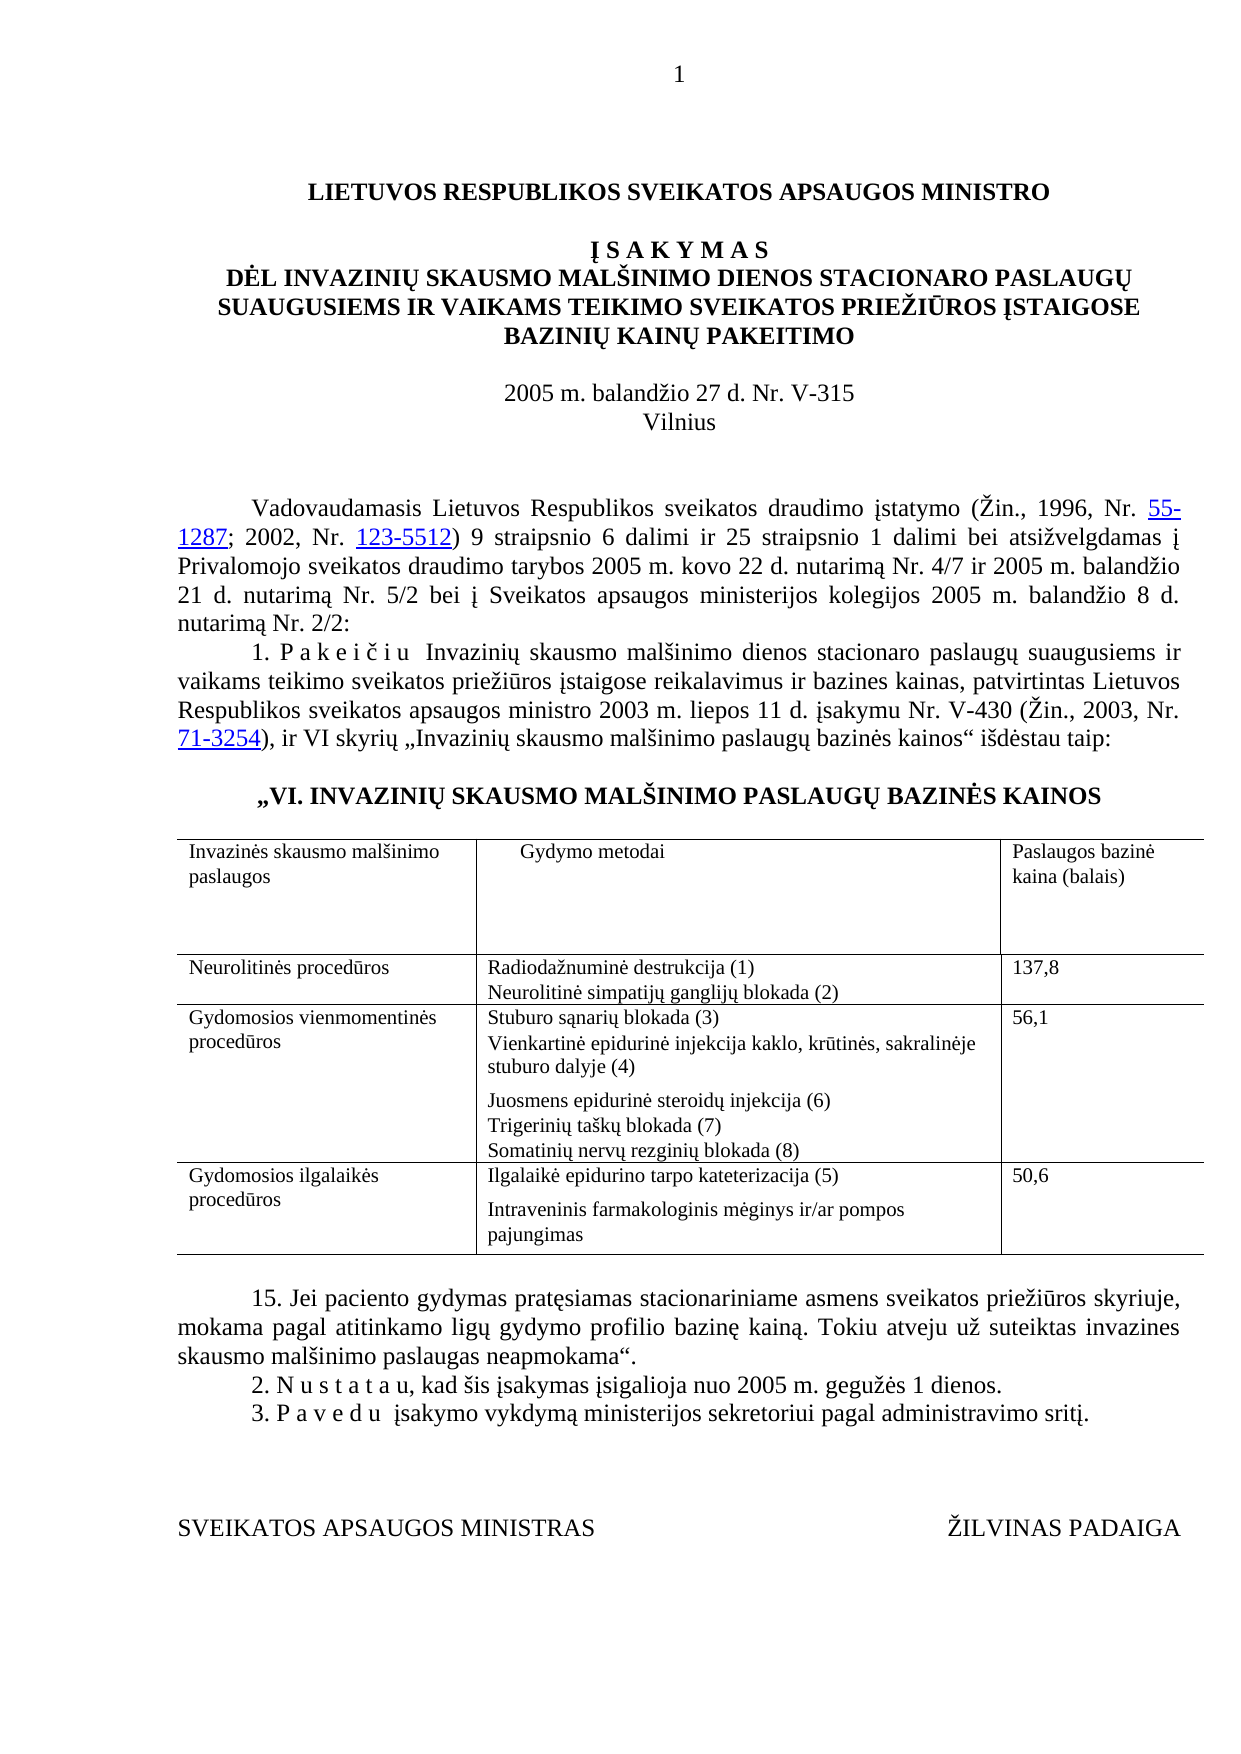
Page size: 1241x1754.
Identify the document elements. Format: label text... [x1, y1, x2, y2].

text Į S A K Y M A S [177, 235, 1181, 263]
table_cell Stuburo sąnarių blokada (3) [477, 1005, 1001, 1029]
table_cell Vienkartinė epidurinė injekcija kaklo, krūtinės, sakralinėje stuburo dalyje (4) [477, 1029, 1001, 1087]
table_cell 56,1 [1002, 1005, 1204, 1162]
table_cell Intraveninis farmakologinis mėginys ir/ar pompos pajungimas [477, 1196, 1001, 1254]
table_header Invazinės skausmo malšinimo paslaugos [177, 840, 476, 954]
table_cell 50,6 [1002, 1163, 1204, 1254]
table_cell Trigerinių taškų blokada (7) [477, 1112, 1001, 1137]
text Vadovaudamasis Lietuvos Respublikos sveikatos draudimo įstatymo (Žin., 1996, Nr. 55-1287; 2002, Nr. 123-5512) 9 straipsnio 6 dalimi ir 25 straipsnio 1 dalimi bei atsižvelgdamas į Privalomojo sveikatos draudimo tarybos 2005 m. kovo 22 d. nutarimą Nr. 4/7 ir 2005 m. balandžio 21 d. nutarimą Nr. 5/2 bei į Sveikatos apsaugos ministerijos kolegijos 2005 m. balandžio 8 d. nutarimą Nr. 2/2: [177, 493, 1181, 637]
text LIETUVOS RESPUBLIKOS SVEIKATOS APSAUGOS MINISTRO [177, 177, 1181, 206]
text 2. Nustatau, kad šis įsakymas įsigalioja nuo 2005 m. gegužės 1 dienos. [177, 1370, 1181, 1398]
text 2005 m. balandžio 27 d. Nr. V-315 [177, 378, 1181, 407]
table_cell Neurolitinė simpatijų ganglijų blokada (2) [477, 979, 1001, 1004]
text 15. Jei paciento gydymas pratęsiamas stacionariniame asmens sveikatos priežiūros skyriuje, mokama pagal atitinkamo ligų gydymo profilio bazinę kainą. Tokiu atveju už suteiktas invazines skausmo malšinimo paslaugas neapmokama“. [177, 1283, 1181, 1370]
text SVEIKATOS APSAUGOS MINISTRAS ŽILVINAS PADAIGA [177, 1513, 1181, 1542]
table_cell Neurolitinės procedūros [177, 955, 476, 1004]
table_header Gydymo metodai [477, 840, 1000, 954]
table_cell Radiodažnuminė destrukcija (1) [477, 955, 1001, 979]
text DĖL INVAZINIŲ SKAUSMO MALŠINIMO DIENOS STACIONARO PASLAUGŲ SUAUGUSIEMS IR VAIKAMS TEIKIMO SVEIKATOS PRIEŽIŪROS ĮSTAIGOSE BAZINIŲ KAINŲ PAKEITIMO [177, 263, 1181, 350]
table_cell Gydomosios ilgalaikės procedūros [177, 1163, 476, 1254]
text 3. Pavedu įsakymo vykdymą ministerijos sekretoriui pagal administravimo sritį. [177, 1398, 1181, 1427]
text Vilnius [177, 407, 1181, 436]
text 1. Pakeičiu Invazinių skausmo malšinimo dienos stacionaro paslaugų suaugusiems ir vaikams teikimo sveikatos priežiūros įstaigose reikalavimus ir bazines kainas, patvirtintas Lietuvos Respublikos sveikatos apsaugos ministro 2003 m. liepos 11 d. įsakymu Nr. V-430 (Žin., 2003, Nr. 71-3254), ir VI skyrių „Invazinių skausmo malšinimo paslaugų bazinės kainos“ išdėstau taip: [177, 637, 1181, 752]
table_cell Ilgalaikė epidurino tarpo kateterizacija (5) [477, 1163, 1001, 1196]
table_cell Somatinių nervų rezginių blokada (8) [477, 1137, 1001, 1162]
text „VI. INVAZINIŲ SKAUSMO MALŠINIMO PASLAUGŲ BAZINĖS KAINOS [177, 781, 1181, 810]
table_header Paslaugos bazinė kaina (balais) [1001, 840, 1204, 954]
table_cell Gydomosios vienmomentinės procedūros [177, 1005, 476, 1162]
table_cell 137,8 [1002, 955, 1204, 1004]
table_cell Juosmens epidurinė steroidų injekcija (6) [477, 1087, 1001, 1112]
